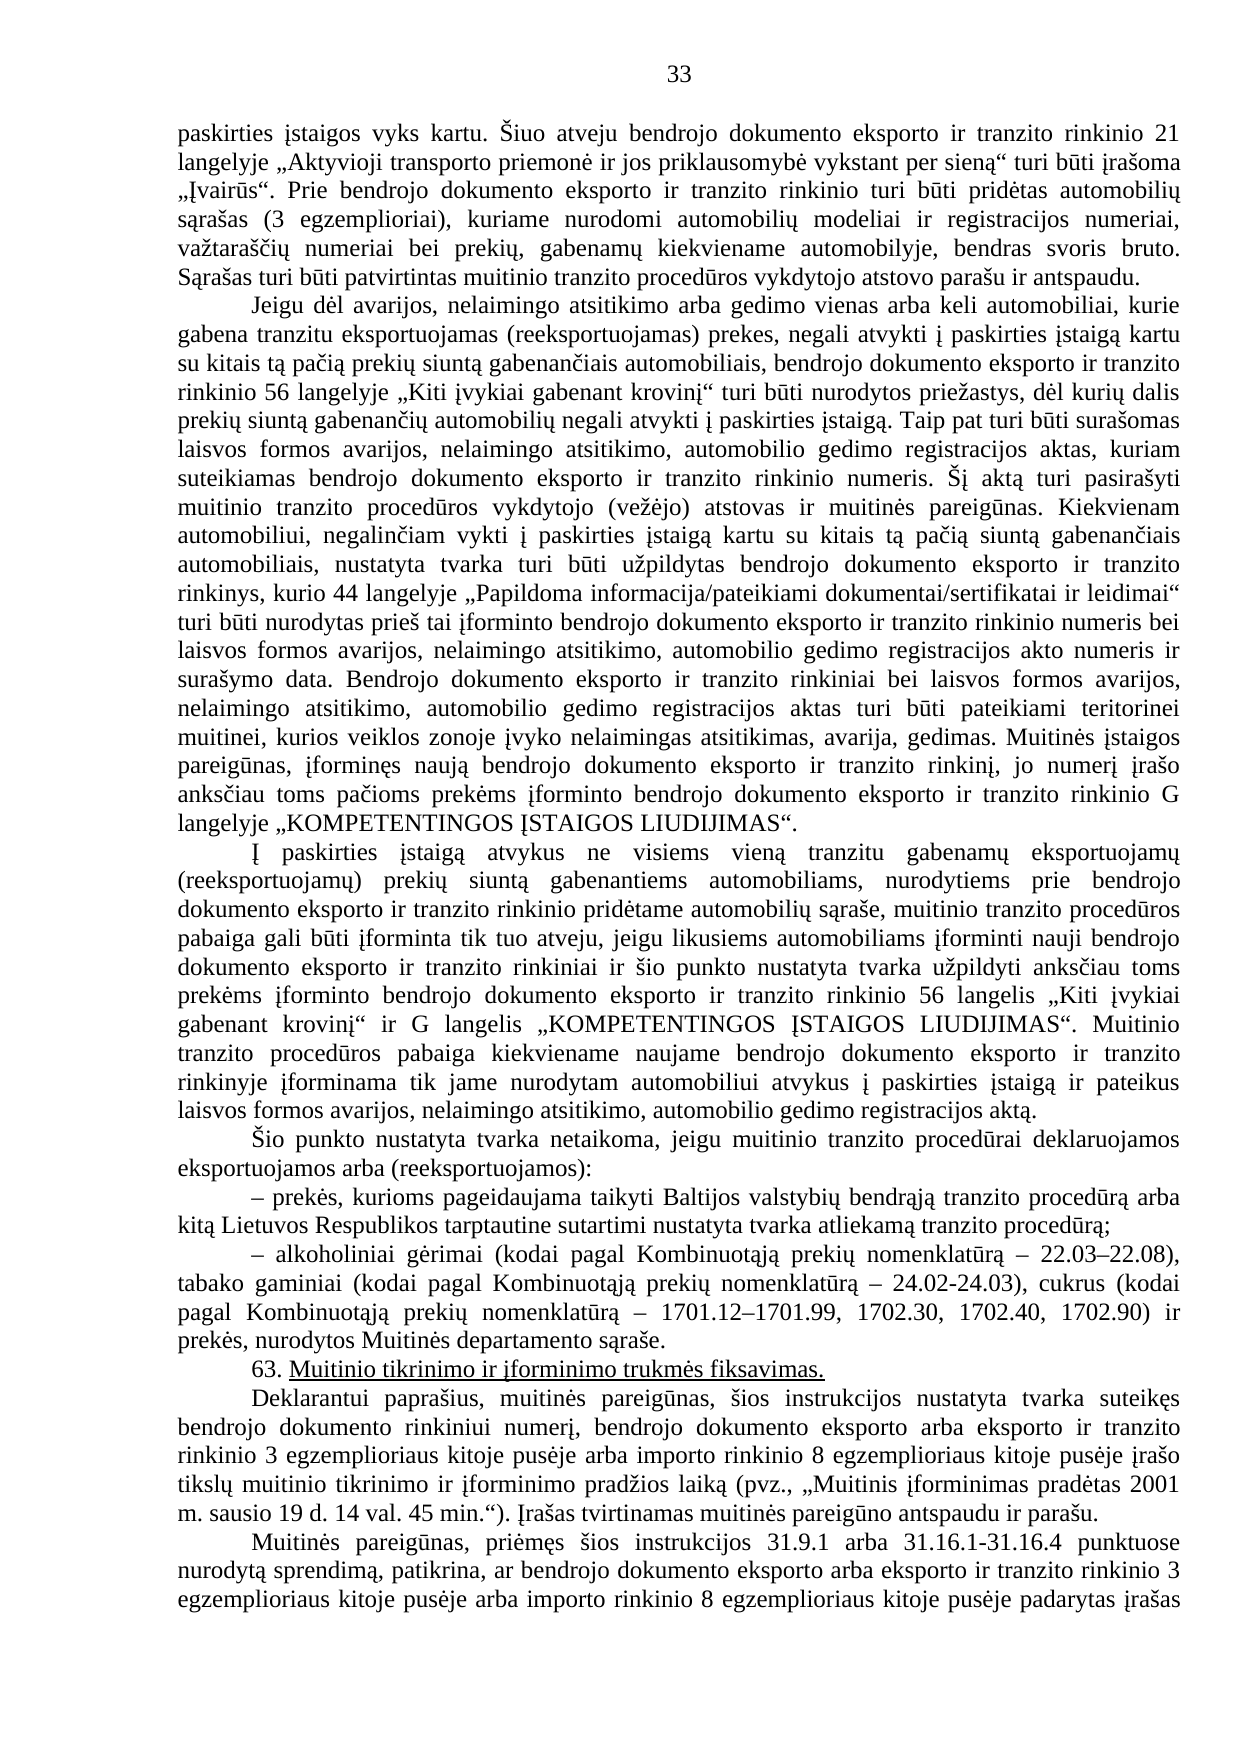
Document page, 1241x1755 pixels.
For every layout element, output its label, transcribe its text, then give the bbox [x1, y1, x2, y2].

text Šio punkto nustatyta tvarka netaikoma, jeigu muitinio tranzito procedūrai deklaruojamos eksportuojamos arba (reeksportuojamos): [177, 1124, 1181, 1182]
text – prekės, kurioms pageidaujama taikyti Baltijos valstybių bendrąją tranzito procedūrą arba kitą Lietuvos Respublikos tarptautine sutartimi nustatyta tvarka atliekamą tranzito procedūrą; [177, 1182, 1181, 1239]
text 63. Muitinio tikrinimo ir įforminimo trukmės fiksavimas. [177, 1354, 1181, 1383]
text Jeigu dėl avarijos, nelaimingo atsitikimo arba gedimo vienas arba keli automobiliai, kurie gabena tranzitu eksportuojamas (reeksportuojamas) prekes, negali atvykti į paskirties įstaigą kartu su kitais tą pačią prekių siuntą gabenančiais automobiliais, bendrojo dokumento eksporto ir tranzito rinkinio 56 langelyje „Kiti įvykiai gabenant krovinį“ turi būti nurodytos priežastys, dėl kurių dalis prekių siuntą gabenančių automobilių negali atvykti į paskirties įstaigą. Taip pat turi būti surašomas laisvos formos avarijos, nelaimingo atsitikimo, automobilio gedimo registracijos aktas, kuriam suteikiamas bendrojo dokumento eksporto ir tranzito rinkinio numeris. Šį aktą turi pasirašyti muitinio tranzito procedūros vykdytojo (vežėjo) atstovas ir muitinės pareigūnas. Kiekvienam automobiliui, negalinčiam vykti į paskirties įstaigą kartu su kitais tą pačią siuntą gabenančiais automobiliais, nustatyta tvarka turi būti užpildytas bendrojo dokumento eksporto ir tranzito rinkinys, kurio 44 langelyje „Papildoma informacija/pateikiami dokumentai/sertifikatai ir leidimai“ turi būti nurodytas prieš tai įforminto bendrojo dokumento eksporto ir tranzito rinkinio numeris bei laisvos formos avarijos, nelaimingo atsitikimo, automobilio gedimo registracijos akto numeris ir surašymo data. Bendrojo dokumento eksporto ir tranzito rinkiniai bei laisvos formos avarijos, nelaimingo atsitikimo, automobilio gedimo registracijos aktas turi būti pateikiami teritorinei muitinei, kurios veiklos zonoje įvyko nelaimingas atsitikimas, avarija, gedimas. Muitinės įstaigos pareigūnas, įforminęs naują bendrojo dokumento eksporto ir tranzito rinkinį, jo numerį įrašo anksčiau toms pačioms prekėms įforminto bendrojo dokumento eksporto ir tranzito rinkinio G langelyje „KOMPETENTINGOS ĮSTAIGOS LIUDIJIMAS“. [177, 291, 1181, 837]
text Deklarantui paprašius, muitinės pareigūnas, šios instrukcijos nustatyta tvarka suteikęs bendrojo dokumento rinkiniui numerį, bendrojo dokumento eksporto arba eksporto ir tranzito rinkinio 3 egzemplioriaus kitoje pusėje arba importo rinkinio 8 egzemplioriaus kitoje pusėje įrašo tikslų muitinio tikrinimo ir įforminimo pradžios laiką (pvz., „Muitinis įforminimas pradėtas 2001 m. sausio 19 d. 14 val. 45 min.“). Įrašas tvirtinamas muitinės pareigūno antspaudu ir parašu. [177, 1383, 1181, 1527]
text Į paskirties įstaigą atvykus ne visiems vieną tranzitu gabenamų eksportuojamų (reeksportuojamų) prekių siuntą gabenantiems automobiliams, nurodytiems prie bendrojo dokumento eksporto ir tranzito rinkinio pridėtame automobilių sąraše, muitinio tranzito procedūros pabaiga gali būti įforminta tik tuo atveju, jeigu likusiems automobiliams įforminti nauji bendrojo dokumento eksporto ir tranzito rinkiniai ir šio punkto nustatyta tvarka užpildyti anksčiau toms prekėms įforminto bendrojo dokumento eksporto ir tranzito rinkinio 56 langelis „Kiti įvykiai gabenant krovinį“ ir G langelis „KOMPETENTINGOS ĮSTAIGOS LIUDIJIMAS“. Muitinio tranzito procedūros pabaiga kiekviename naujame bendrojo dokumento eksporto ir tranzito rinkinyje įforminama tik jame nurodytam automobiliui atvykus į paskirties įstaigą ir pateikus laisvos formos avarijos, nelaimingo atsitikimo, automobilio gedimo registracijos aktą. [177, 837, 1181, 1124]
text – alkoholiniai gėrimai (kodai pagal Kombinuotąją prekių nomenklatūrą – 22.03–22.08), tabako gaminiai (kodai pagal Kombinuotąją prekių nomenklatūrą – 24.02-24.03), cukrus (kodai pagal Kombinuotąją prekių nomenklatūrą – 1701.12–1701.99, 1702.30, 1702.40, 1702.90) ir prekės, nurodytos Muitinės departamento sąraše. [177, 1239, 1181, 1354]
text paskirties įstaigos vyks kartu. Šiuo atveju bendrojo dokumento eksporto ir tranzito rinkinio 21 langelyje „Aktyvioji transporto priemonė ir jos priklausomybė vykstant per sieną“ turi būti įrašoma „Įvairūs“. Prie bendrojo dokumento eksporto ir tranzito rinkinio turi būti pridėtas automobilių sąrašas (3 egzemplioriai), kuriame nurodomi automobilių modeliai ir registracijos numeriai, važtaraščių numeriai bei prekių, gabenamų kiekviename automobilyje, bendras svoris bruto. Sąrašas turi būti patvirtintas muitinio tranzito procedūros vykdytojo atstovo parašu ir antspaudu. [177, 118, 1181, 291]
text Muitinės pareigūnas, priėmęs šios instrukcijos 31.9.1 arba 31.16.1-31.16.4 punktuose nurodytą sprendimą, patikrina, ar bendrojo dokumento eksporto arba eksporto ir tranzito rinkinio 3 egzemplioriaus kitoje pusėje arba importo rinkinio 8 egzemplioriaus kitoje pusėje padarytas įrašas [177, 1527, 1181, 1613]
